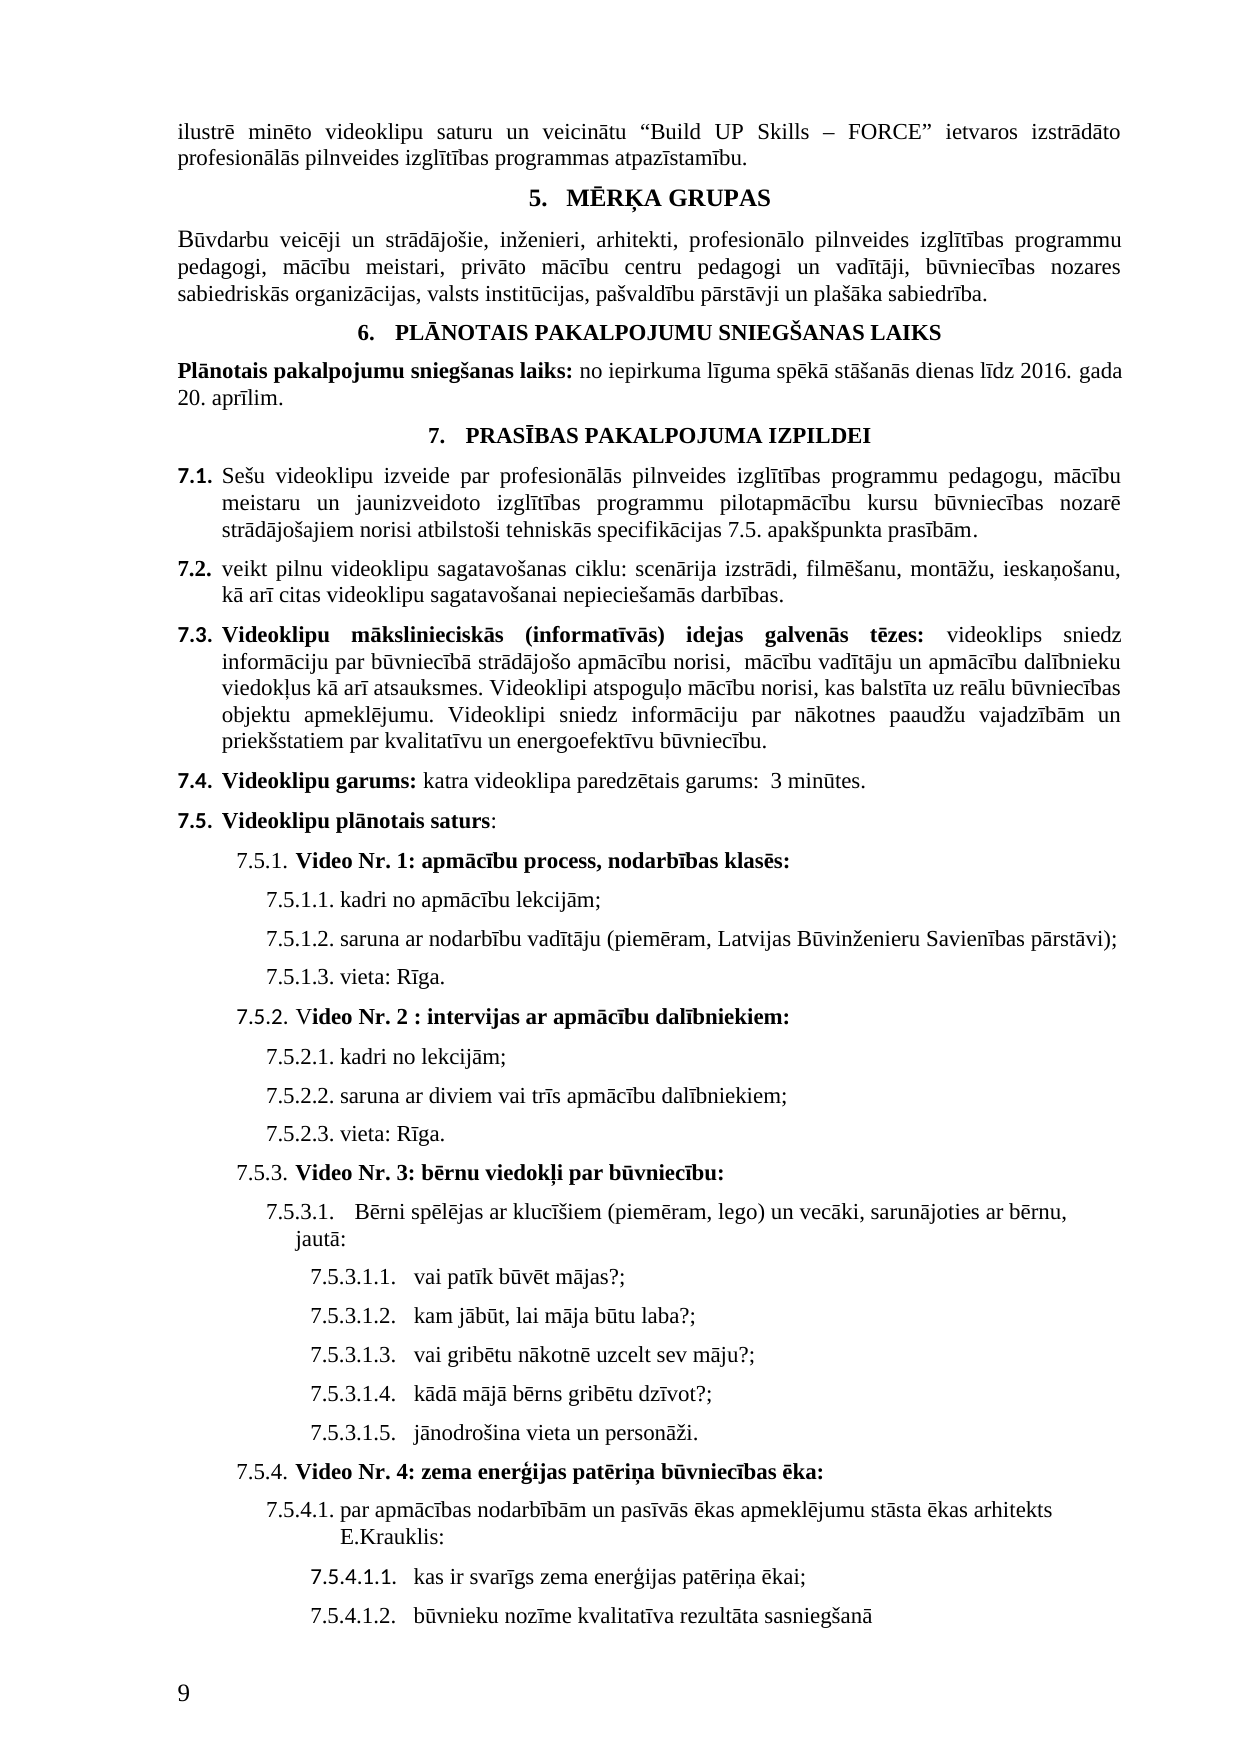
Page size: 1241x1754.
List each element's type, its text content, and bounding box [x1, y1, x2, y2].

list kādā mājā bērns gribētu dzīvot?; [310, 1380, 1122, 1406]
list vai patīk būvēt mājas?; [310, 1263, 1122, 1290]
list MĒRĶA GRUPAS [177, 183, 1122, 212]
list Video Nr. 2 : intervijas ar apmācību dalībniekiem: [236, 1002, 1122, 1030]
list Videoklipu plānotais saturs: [177, 806, 1122, 834]
list Būvdarbu veicēji un strādājošie, inženieri, arhitekti, profesionālo pilnveides izglītības programmu pedagogi, mācību meistari, privāto mācību centru pedagogi un vadītāji, būvniecības nozares sabiedriskās organizācijas, valsts institūcijas, pašvaldību pārstāvji un plašāka sabiedrība. [177, 224, 1122, 306]
text Plānotais pakalpojumu sniegšanas laiks: no iepirkuma līguma spēkā stāšanās dienas līdz 2016. gada 20. aprīlim. [177, 357, 1122, 410]
list Bērni spēlējas ar klucīšiem (piemēram, lego) un vecāki, sarunājoties ar bērnu, jautā: [266, 1198, 1122, 1251]
list vieta: Rīga. [266, 963, 1122, 990]
list veikt pilnu videoklipu sagatavošanas ciklu: scenārija izstrādi, filmēšanu, montāžu, ieskaņošanu, kā arī citas videoklipu sagatavošanai nepieciešamās darbības. [177, 555, 1122, 607]
list būvnieku nozīme kvalitatīva rezultāta sasniegšanā [295, 1602, 1122, 1629]
list kas ir svarīgs zema enerģijas patēriņa ēkai; [295, 1562, 1122, 1590]
list vieta: Rīga. [266, 1121, 1122, 1147]
list Video Nr. 4: zema enerģijas patēriņa būvniecības ēka: [236, 1458, 1122, 1484]
list kadri no lekcijām; [266, 1043, 1122, 1069]
list PLĀNOTAIS PAKALPOJUMU SNIEGŠANAS LAIKS [177, 318, 1122, 345]
list Video Nr. 3: bērnu viedokļi par būvniecību: [236, 1159, 1122, 1186]
list Sešu videoklipu izveide par profesionālās pilnveides izglītības programmu pedagogu, mācību meistaru un jaunizveidoto izglītības programmu pilotapmācību kursu būvniecības nozarē strādājošajiem norisi atbilstoši tehniskās specifikācijas 7.5. apakšpunkta prasībām. [177, 461, 1122, 542]
list ilustrē minēto videoklipu saturu un veicinātu “Build UP Skills – FORCE” ietvaros izstrādāto profesionālās pilnveides izglītības programmas atpazīstamību. [177, 118, 1122, 171]
list kam jābūt, lai māja būtu laba?; [310, 1302, 1122, 1329]
list par apmācības nodarbībām un pasīvās ēkas apmeklējumu stāsta ēkas arhitekts E.Krauklis: [266, 1497, 1122, 1549]
list jānodrošina vieta un personāži. [310, 1419, 1122, 1445]
list saruna ar diviem vai trīs apmācību dalībniekiem; [266, 1082, 1122, 1108]
list PRASĪBAS PAKALPOJUMA IZPILDEI [177, 423, 1122, 449]
list Videoklipu garums: katra videoklipa paredzētais garums: 3 minūtes. [177, 766, 1122, 794]
list vai gribētu nākotnē uzcelt sev māju?; [310, 1341, 1122, 1367]
list saruna ar nodarbību vadītāju (piemēram, Latvijas Būvinženieru Savienības pārstāvi); [266, 924, 1122, 951]
list kadri no apmācību lekcijām; [266, 886, 1122, 912]
list Video Nr. 1: apmācību process, nodarbības klasēs: [236, 847, 1122, 873]
list Videoklipu mākslinieciskās (informatīvās) idejas galvenās tēzes: videoklips sniedz informāciju par būvniecībā strādājošo apmācību norisi, mācību vadītāju un apmācību dalībnieku viedokļus kā arī atsauksmes. Videoklipi atspoguļo mācību norisi, kas balstīta uz reālu būvniecības objektu apmeklējumu. Videoklipi sniedz informāciju par nākotnes paaudžu vajadzībām un priekšstatiem par kvalitatīvu un energoefektīvu būvniecību. [177, 620, 1122, 753]
